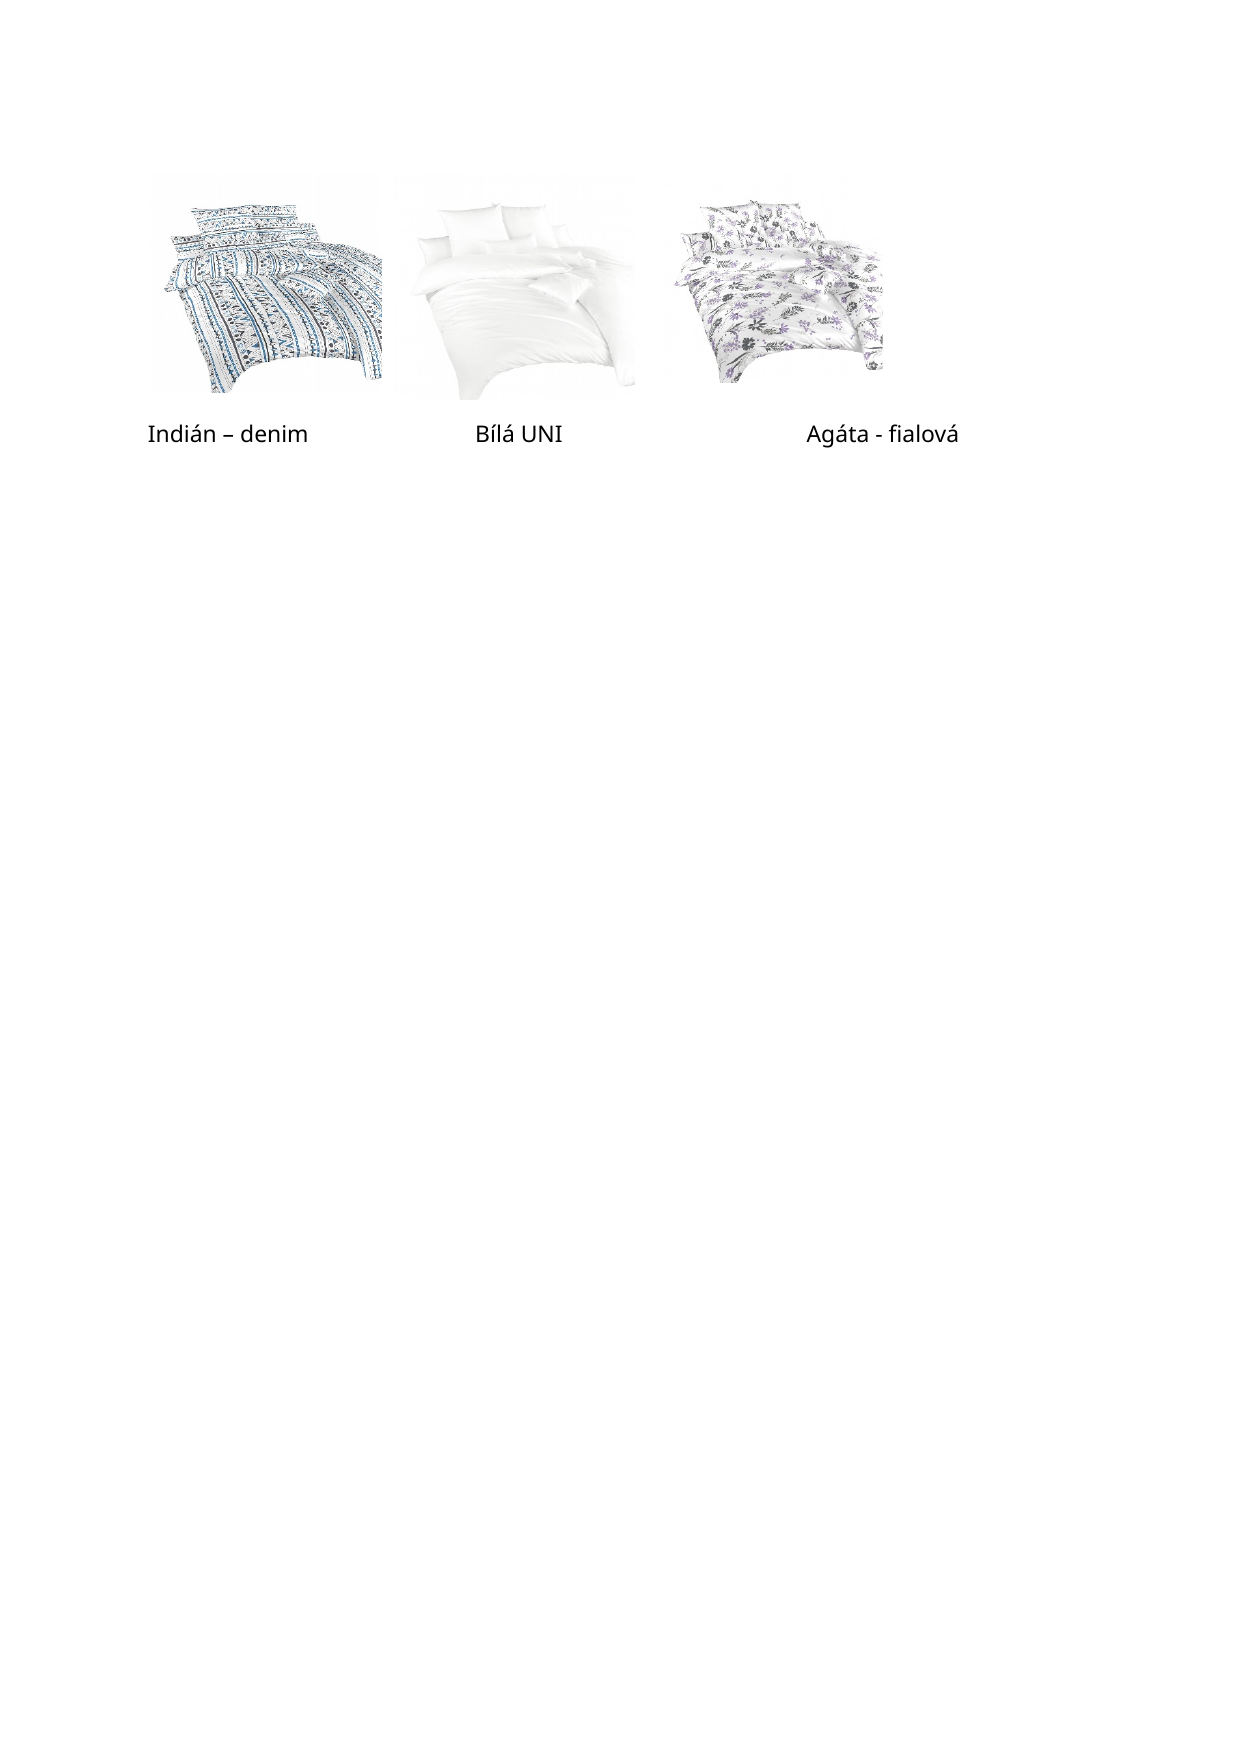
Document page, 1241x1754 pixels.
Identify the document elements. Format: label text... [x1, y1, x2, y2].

text Indián – denim Bílá UNI Agáta - fialová [148, 418, 1093, 449]
